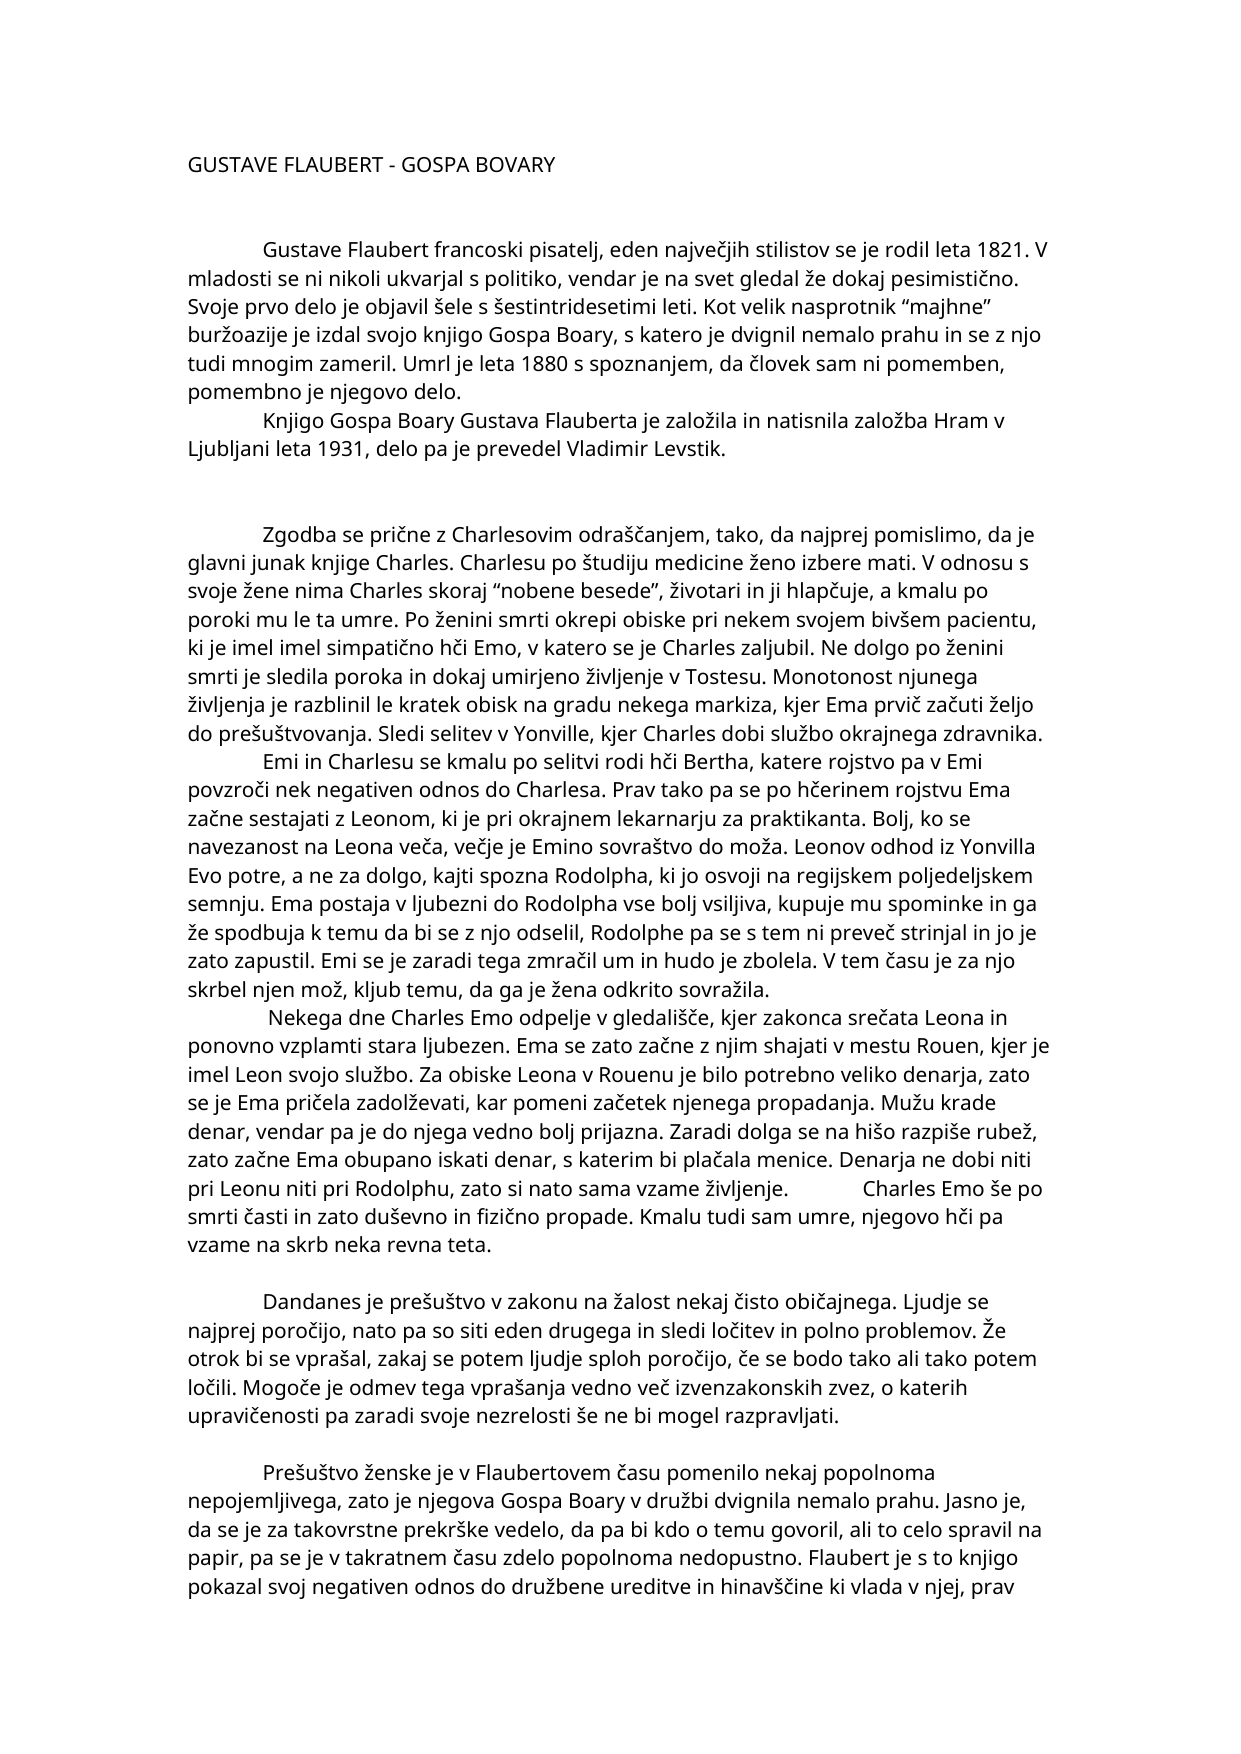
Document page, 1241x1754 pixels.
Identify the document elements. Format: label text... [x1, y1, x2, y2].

text Dandanes je prešuštvo v zakonu na žalost nekaj čisto običajnega. Ljudje se najprej poročijo, nato pa so siti eden drugega in sledi ločitev in polno problemov. Že otrok bi se vprašal, zakaj se potem ljudje sploh poročijo, če se bodo tako ali tako potem ločili. Mogoče je odmev tega vprašanja vedno več izvenzakonskih zvez, o katerih upravičenosti pa zaradi svoje nezrelosti še ne bi mogel razpravljati. [187, 1287, 1053, 1430]
text Knjigo Gospa Boary Gustava Flauberta je založila in natisnila založba Hram v Ljubljani leta 1931, delo pa je prevedel Vladimir Levstik. [187, 406, 1053, 463]
text Emi in Charlesu se kmalu po selitvi rodi hči Bertha, katere rojstvo pa v Emi povzroči nek negativen odnos do Charlesa. Prav tako pa se po hčerinem rojstvu Ema začne sestajati z Leonom, ki je pri okrajnem lekarnarju za praktikanta. Bolj, ko se navezanost na Leona veča, večje je Emino sovraštvo do moža. Leonov odhod iz Yonvilla Evo potre, a ne za dolgo, kajti spozna Rodolpha, ki jo osvoji na regijskem poljedeljskem semnju. Ema postaja v ljubezni do Rodolpha vse bolj vsiljiva, kupuje mu spominke in ga že spodbuja k temu da bi se z njo odselil, Rodolphe pa se s tem ni preveč strinjal in jo je zato zapustil. Emi se je zaradi tega zmračil um in hudo je zbolela. V tem času je za njo skrbel njen mož, kljub temu, da ga je žena odkrito sovražila. [187, 747, 1053, 1003]
text Gustave Flaubert francoski pisatelj, eden največjih stilistov se je rodil leta 1821. V mladosti se ni nikoli ukvarjal s politiko, vendar je na svet gledal že dokaj pesimistično. Svoje prvo delo je objavil šele s šestintridesetimi leti. Kot velik nasprotnik “majhne” buržoazije je izdal svojo knjigo Gospa Boary, s katero je dvignil nemalo prahu in se z njo tudi mnogim zameril. Umrl je leta 1880 s spoznanjem, da človek sam ni pomemben, pomembno je njegovo delo. [187, 235, 1053, 406]
text Nekega dne Charles Emo odpelje v gledališče, kjer zakonca srečata Leona in ponovno vzplamti stara ljubezen. Ema se zato začne z njim shajati v mestu Rouen, kjer je imel Leon svojo službo. Za obiske Leona v Rouenu je bilo potrebno veliko denarja, zato se je Ema pričela zadolževati, kar pomeni začetek njenega propadanja. Mužu krade denar, vendar pa je do njega vedno bolj prijazna. Zaradi dolga se na hišo razpiše rubež, zato začne Ema obupano iskati denar, s katerim bi plačala menice. Denarja ne dobi niti pri Leonu niti pri Rodolphu, zato si nato sama vzame življenje. Charles Emo še po smrti časti in zato duševno in fizično propade. Kmalu tudi sam umre, njegovo hči pa vzame na skrb neka revna teta. [187, 1003, 1053, 1259]
text Zgodba se prične z Charlesovim odraščanjem, tako, da najprej pomislimo, da je glavni junak knjige Charles. Charlesu po študiju medicine ženo izbere mati. V odnosu s svoje žene nima Charles skoraj “nobene besede”, životari in ji hlapčuje, a kmalu po poroki mu le ta umre. Po ženini smrti okrepi obiske pri nekem svojem bivšem pacientu, ki je imel imel simpatično hči Emo, v katero se je Charles zaljubil. Ne dolgo po ženini smrti je sledila poroka in dokaj umirjeno življenje v Tostesu. Monotonost njunega življenja je razblinil le kratek obisk na gradu nekega markiza, kjer Ema prvič začuti željo do prešuštvovanja. Sledi selitev v Yonville, kjer Charles dobi službo okrajnega zdravnika. [187, 520, 1053, 747]
text GUSTAVE FLAUBERT - GOSPA BOVARY [187, 150, 1053, 178]
text Prešuštvo ženske je v Flaubertovem času pomenilo nekaj popolnoma nepojemljivega, zato je njegova Gospa Boary v družbi dvignila nemalo prahu. Jasno je, da se je za takovrstne prekrške vedelo, da pa bi kdo o temu govoril, ali to celo spravil na papir, pa se je v takratnem času zdelo popolnoma nedopustno. Flaubert je s to knjigo pokazal svoj negativen odnos do družbene ureditve in hinavščine ki vlada v njej, prav [187, 1458, 1053, 1600]
